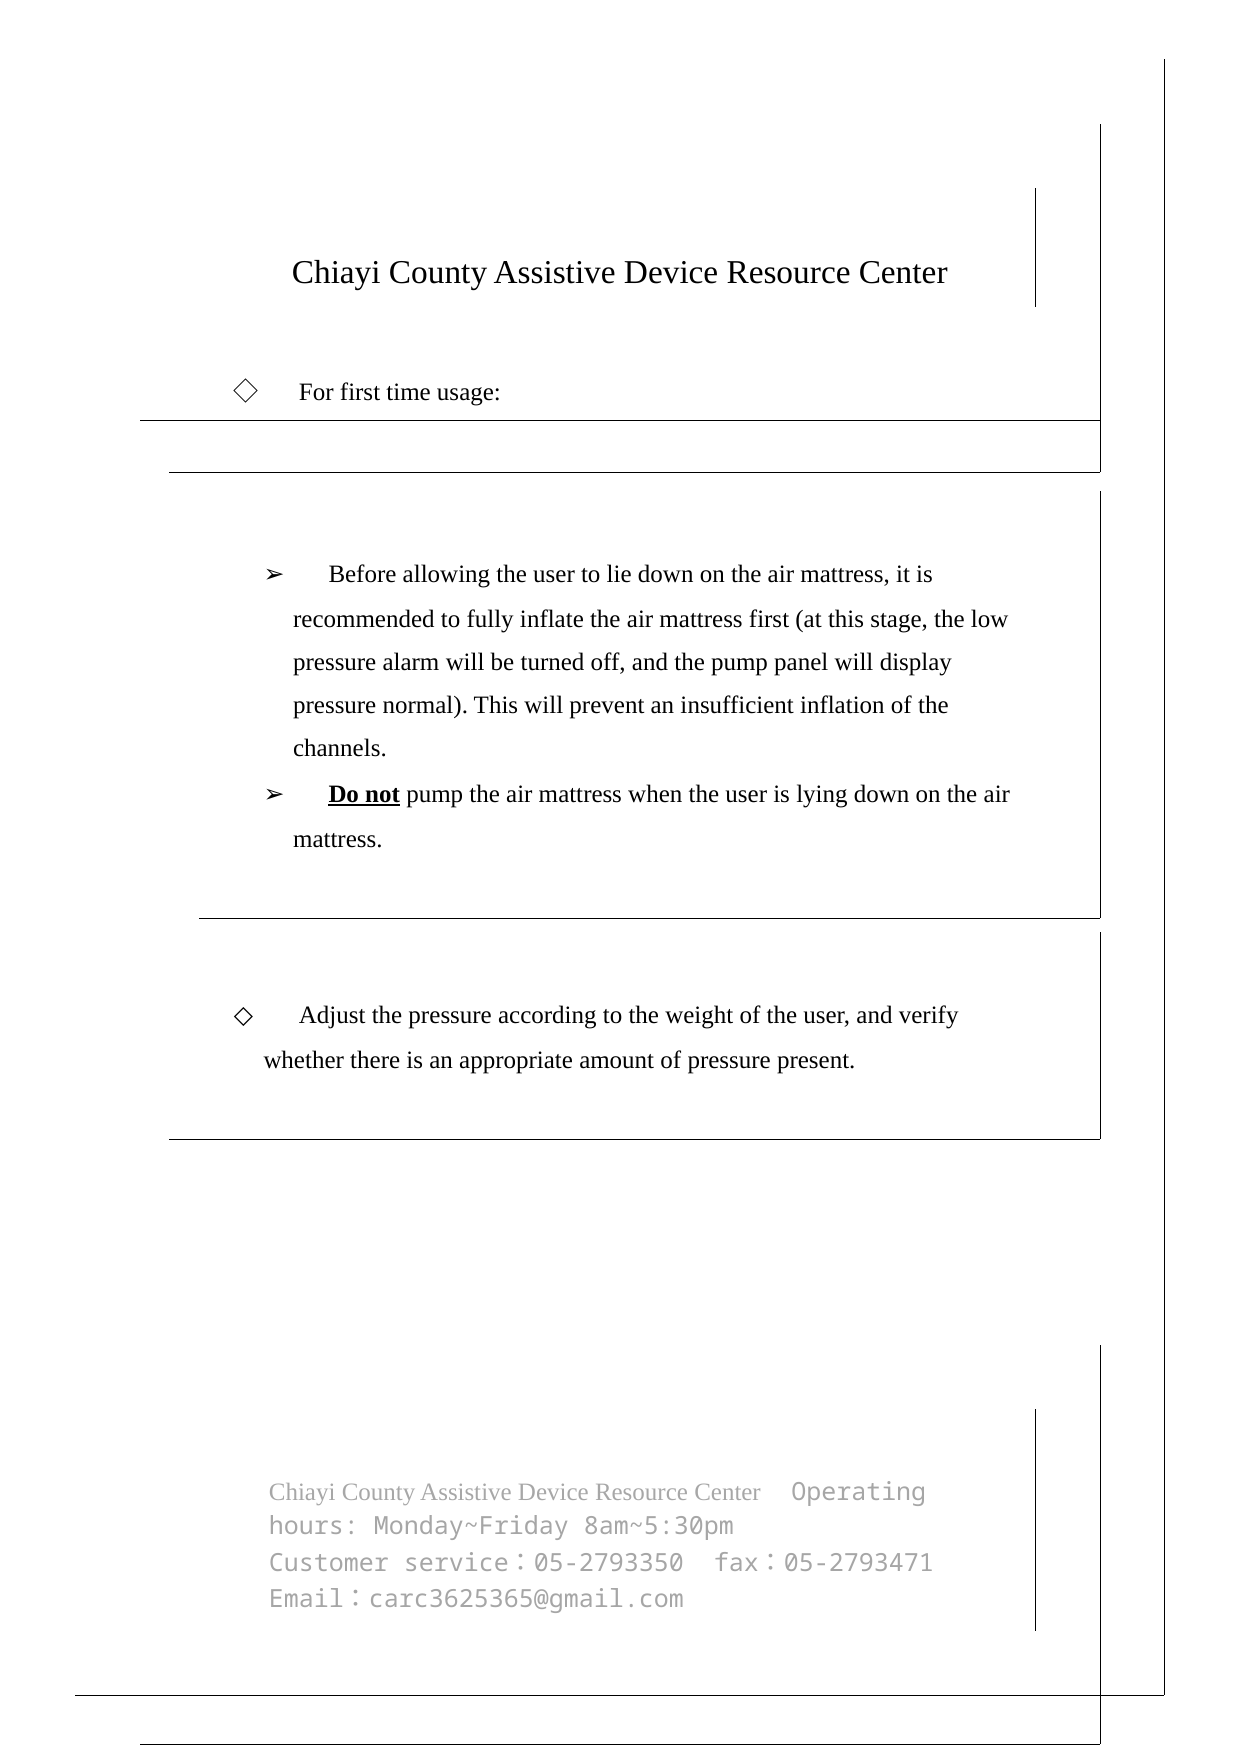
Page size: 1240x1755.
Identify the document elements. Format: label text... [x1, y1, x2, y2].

list Do not pump the air mattress when the user is lying down on the air mattress. [199, 712, 1100, 918]
list Before allowing the user to lie down on the air mattress, it is recommended to fully inflate the air mattress first (at this stage, the low pressure alarm will be turned off, and the pump panel will display pressure normal). This will prevent an insufficient inflation of the channels. [199, 491, 1100, 712]
list For first time usage: [169, 307, 1100, 472]
list Adjust the pressure according to the weight of the user, and verify whether there is an appropriate amount of pressure present. [169, 932, 1100, 1139]
